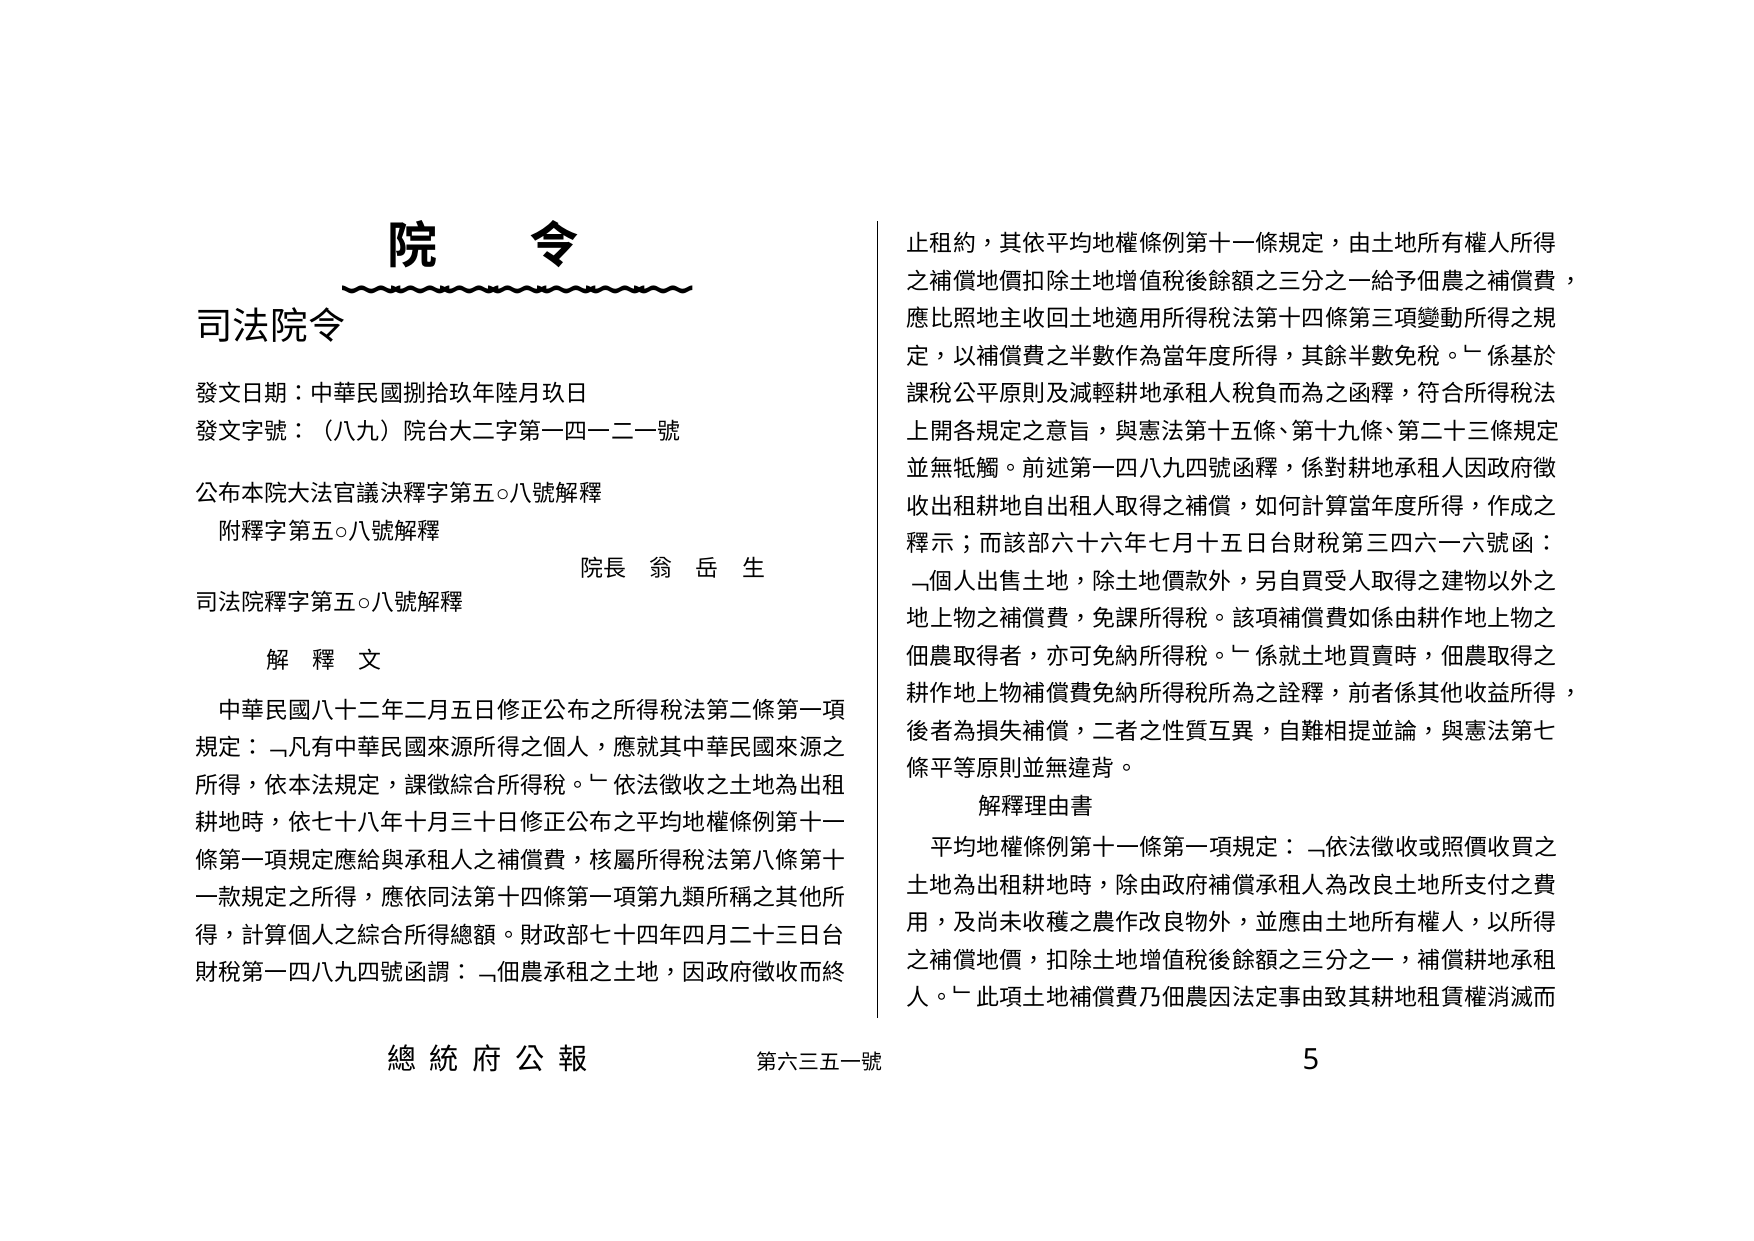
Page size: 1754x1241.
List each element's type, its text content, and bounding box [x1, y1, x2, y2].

text 司法院令 [195, 311, 847, 347]
text 中華民國八十二年二月五日修正公布之所得稅法第二條第一項規定：﹁凡有中華民國來源所得之個人，應就其中華民國來源之所得，依本法規定，課徵綜合所得稅。﹂依法徵收之土地為出租耕地時，依七十八年十月三十日修正公布之平均地權條例第十一條第一項規定應給與承租人之補償費，核屬所得稅法第八條第十一款規定之所得，應依同法第十四條第一項第九類所稱之其他所得，計算個人之綜合所得總額。財政部七十四年四月二十三日台財稅第一四八九四號函謂：﹁佃農承租之土地，因政府徵收而終止租約，其依平均地權條例第十一條規定，由土地所有權人所得之補償地價扣除土地增值稅後餘額之三分之一給予佃農之補償費，應比照地主收回土地適用所得稅法第十四條第三項變動所得之規定，以補償費之半數作為當年度所得，其餘半數免稅。﹂係基於課稅公平原則及減輕耕地承租人稅負而為之函釋，符合所得稅法上開各規定之意旨，與憲法第十五條、第十九條、第二十三條規定並無牴觸。前述第一四八九四號函釋，係對耕地承租人因政府徵收出租耕地自出租人取得之補償，如何計算當年度所得，作成之釋示；而該部六十六年七月十五日台財稅第三四六一六號函：﹁個人出售土地，除土地價款外，另自買受人取得之建物以外之地上物之補償費，免課所得稅。該項補償費如係由耕作地上物之佃農取得者，亦可免納所得稅。﹂係就土地買賣時，佃農取得之耕作地上物補償費免納所得稅所為之詮釋，前者係其他收益所得，後者為損失補償，二者之性質互異，自難相提並論，與憲法第七條平等原則並無違背。 [195, 688, 847, 988]
text 發文字號：（八九）院台大二字第一四一二一號 [195, 409, 847, 447]
table_cell 院令 [340, 222, 852, 274]
text 平均地權條例第十一條第一項規定：﹁依法徵收或照價收買之土地為出租耕地時，除由政府補償承租人為改良土地所支付之費用，及尚未收穫之農作改良物外，並應由土地所有權人，以所得之補償地價，扣除土地增值稅後餘額之三分之一，補償耕地承租人。﹂此項土地補償費乃佃農因法定事由致其耕地租賃權消滅而獲得，性質上與承租人依平均地權條例第七十七條規定所獲得之補償費相同，屬八十二年二月五日修正公布之所得稅法第八條第十一款規定之中華民國所得來源，既不在依法得免稅之列︵同法第四條及新市鎮開發條例第六條第三項參照︶，應依所得稅法第十四條第一項第九類規定之其他所得，以其收入額減除成本及必要費用後之餘額為所得額，全數併計入耕地承租人綜合所得總額，依同法第二條第一項規定課徵所得稅。 [907, 826, 1559, 1013]
text 公布本院大法官議決釋字第五○八號解釋 [195, 472, 847, 509]
text 中華民國八十二年二月五日修正公布之所得稅法第二條第一項規定：﹁凡有中華民國來源所得之個人，應就其中華民國來源之所得，依本法規定，課徵綜合所得稅。﹂依法徵收之土地為出租耕地時，依七十八年十月三十日修正公布之平均地權條例第十一條第一項規定應給與承租人之補償費，核屬所得稅法第八條第十一款規定之所得，應依同法第十四條第一項第九類所稱之其他所得，計算個人之綜合所得總額。財政部七十四年四月二十三日台財稅第一四八九四號函謂：﹁佃農承租之土地，因政府徵收而終止租約，其依平均地權條例第十一條規定，由土地所有權人所得之補償地價扣除土地增值稅後餘額之三分之一給予佃農之補償費，應比照地主收回土地適用所得稅法第十四條第三項變動所得之規定，以補償費之半數作為當年度所得，其餘半數免稅。﹂係基於課稅公平原則及減輕耕地承租人稅負而為之函釋，符合所得稅法上開各規定之意旨，與憲法第十五條、第十九條、第二十三條規定並無牴觸。前述第一四八九四號函釋，係對耕地承租人因政府徵收出租耕地自出租人取得之補償，如何計算當年度所得，作成之釋示；而該部六十六年七月十五日台財稅第三四六一六號函：﹁個人出售土地，除土地價款外，另自買受人取得之建物以外之地上物之補償費，免課所得稅。該項補償費如係由耕作地上物之佃農取得者，亦可免納所得稅。﹂係就土地買賣時，佃農取得之耕作地上物補償費免納所得稅所為之詮釋，前者係其他收益所得，後者為損失補償，二者之性質互異，自難相提並論，與憲法第七條平等原則並無違背。 [907, 222, 1559, 784]
text 發文日期：中華民國捌拾玖年陸月玖日 [195, 372, 847, 409]
text 解釋理由書 [907, 784, 1559, 826]
table_cell [192, 274, 340, 299]
text 附釋字第五○八號解釋 [218, 509, 847, 547]
table_cell ﹏﹏﹏﹏﹏﹏﹏ [340, 274, 852, 299]
text 司法院釋字第五○八號解釋 [195, 584, 847, 617]
text 解 釋 文 [266, 642, 847, 676]
text 院長 翁 岳 生 [195, 547, 765, 584]
table_cell [192, 222, 340, 274]
